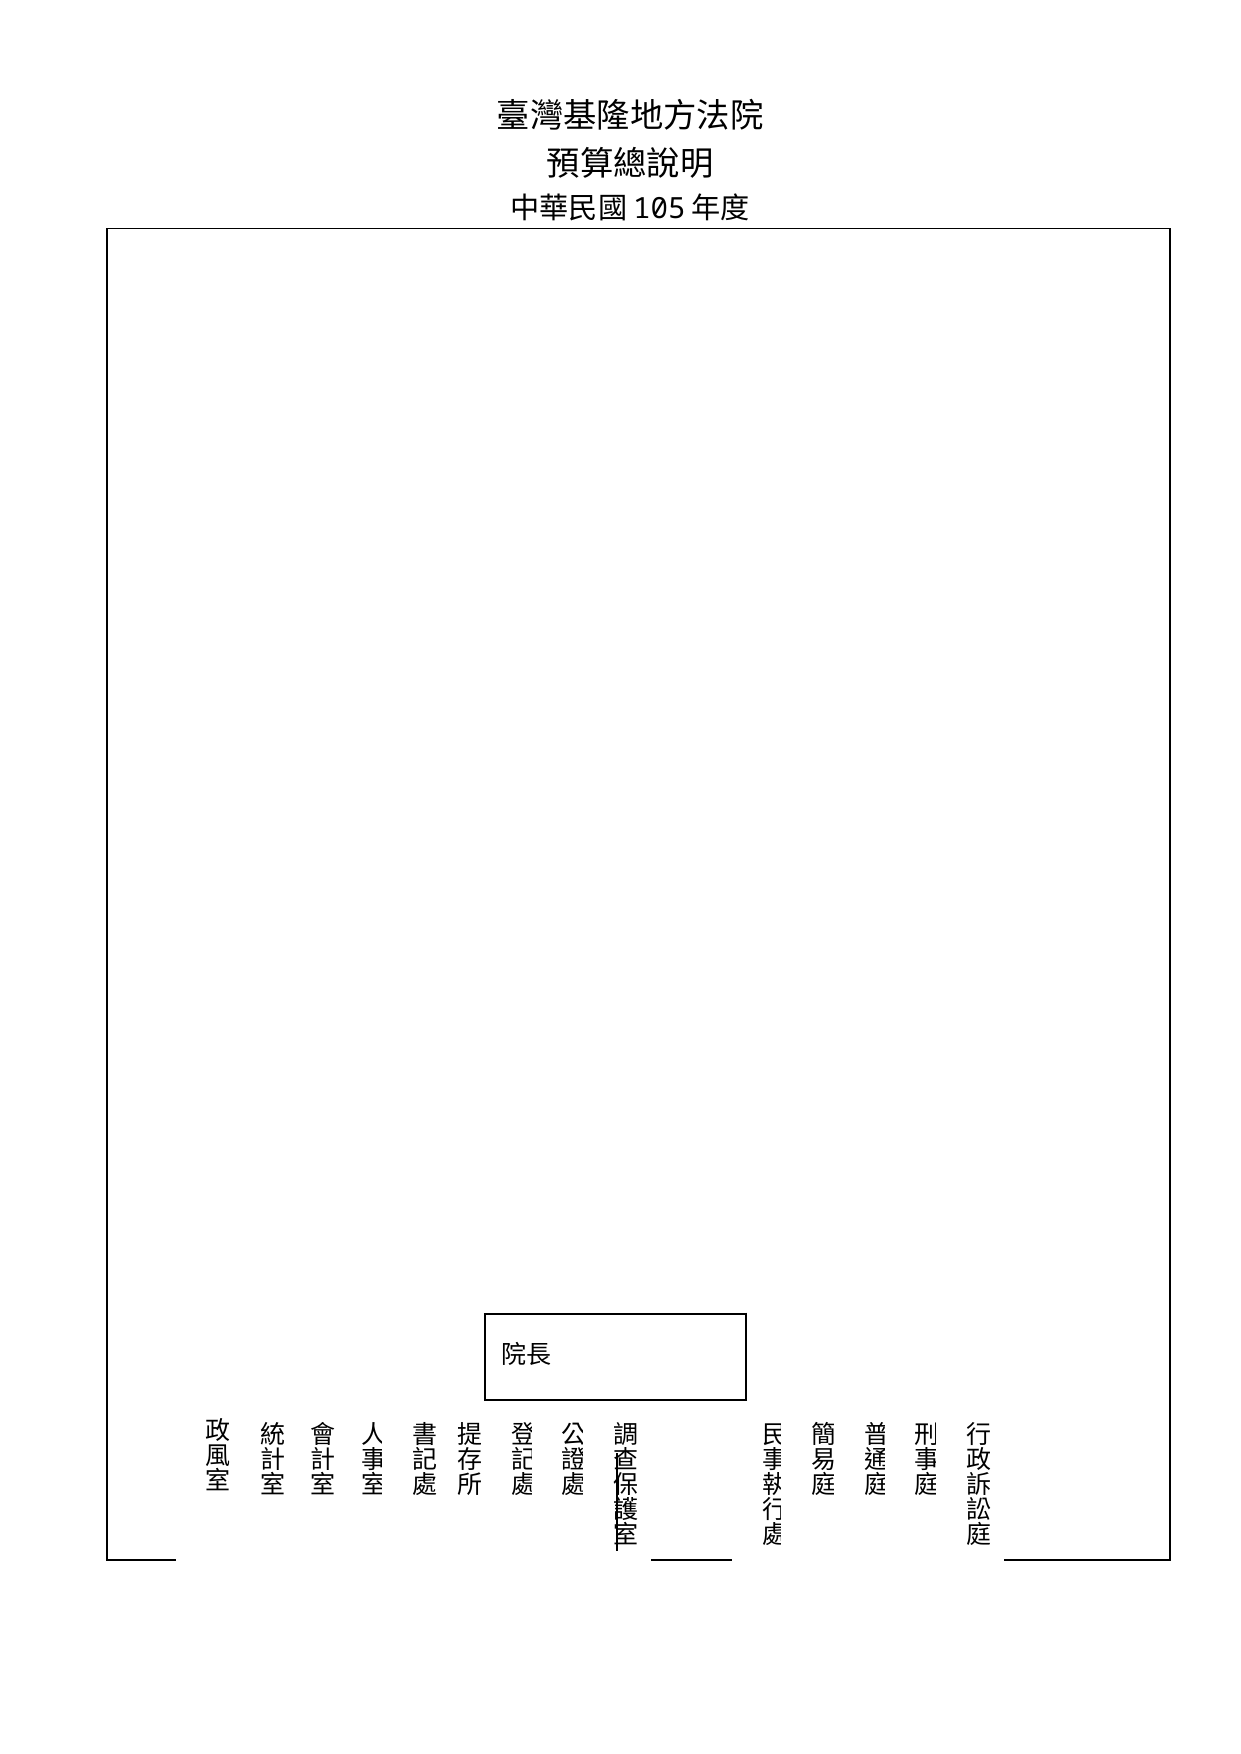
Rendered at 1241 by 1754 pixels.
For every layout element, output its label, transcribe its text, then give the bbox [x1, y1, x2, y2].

text 公證處 [556, 1421, 583, 1724]
text 書記處 [406, 1421, 438, 1724]
text 刑事庭 [909, 1421, 936, 1724]
text 調查保護室 [608, 1421, 644, 1724]
text 人事室 [355, 1421, 382, 1724]
text 提存所 [452, 1421, 481, 1724]
text 統計室 [255, 1421, 291, 1724]
text 簡易庭 [806, 1421, 834, 1724]
text 民事執行處 [756, 1421, 781, 1724]
text 登記處 [505, 1421, 532, 1724]
text 政風室 [200, 1417, 231, 1724]
text 行政訴訟庭 [961, 1421, 997, 1724]
text 院長 [501, 1335, 730, 1371]
text 普通庭 [859, 1421, 885, 1724]
text 會計室 [304, 1421, 341, 1724]
